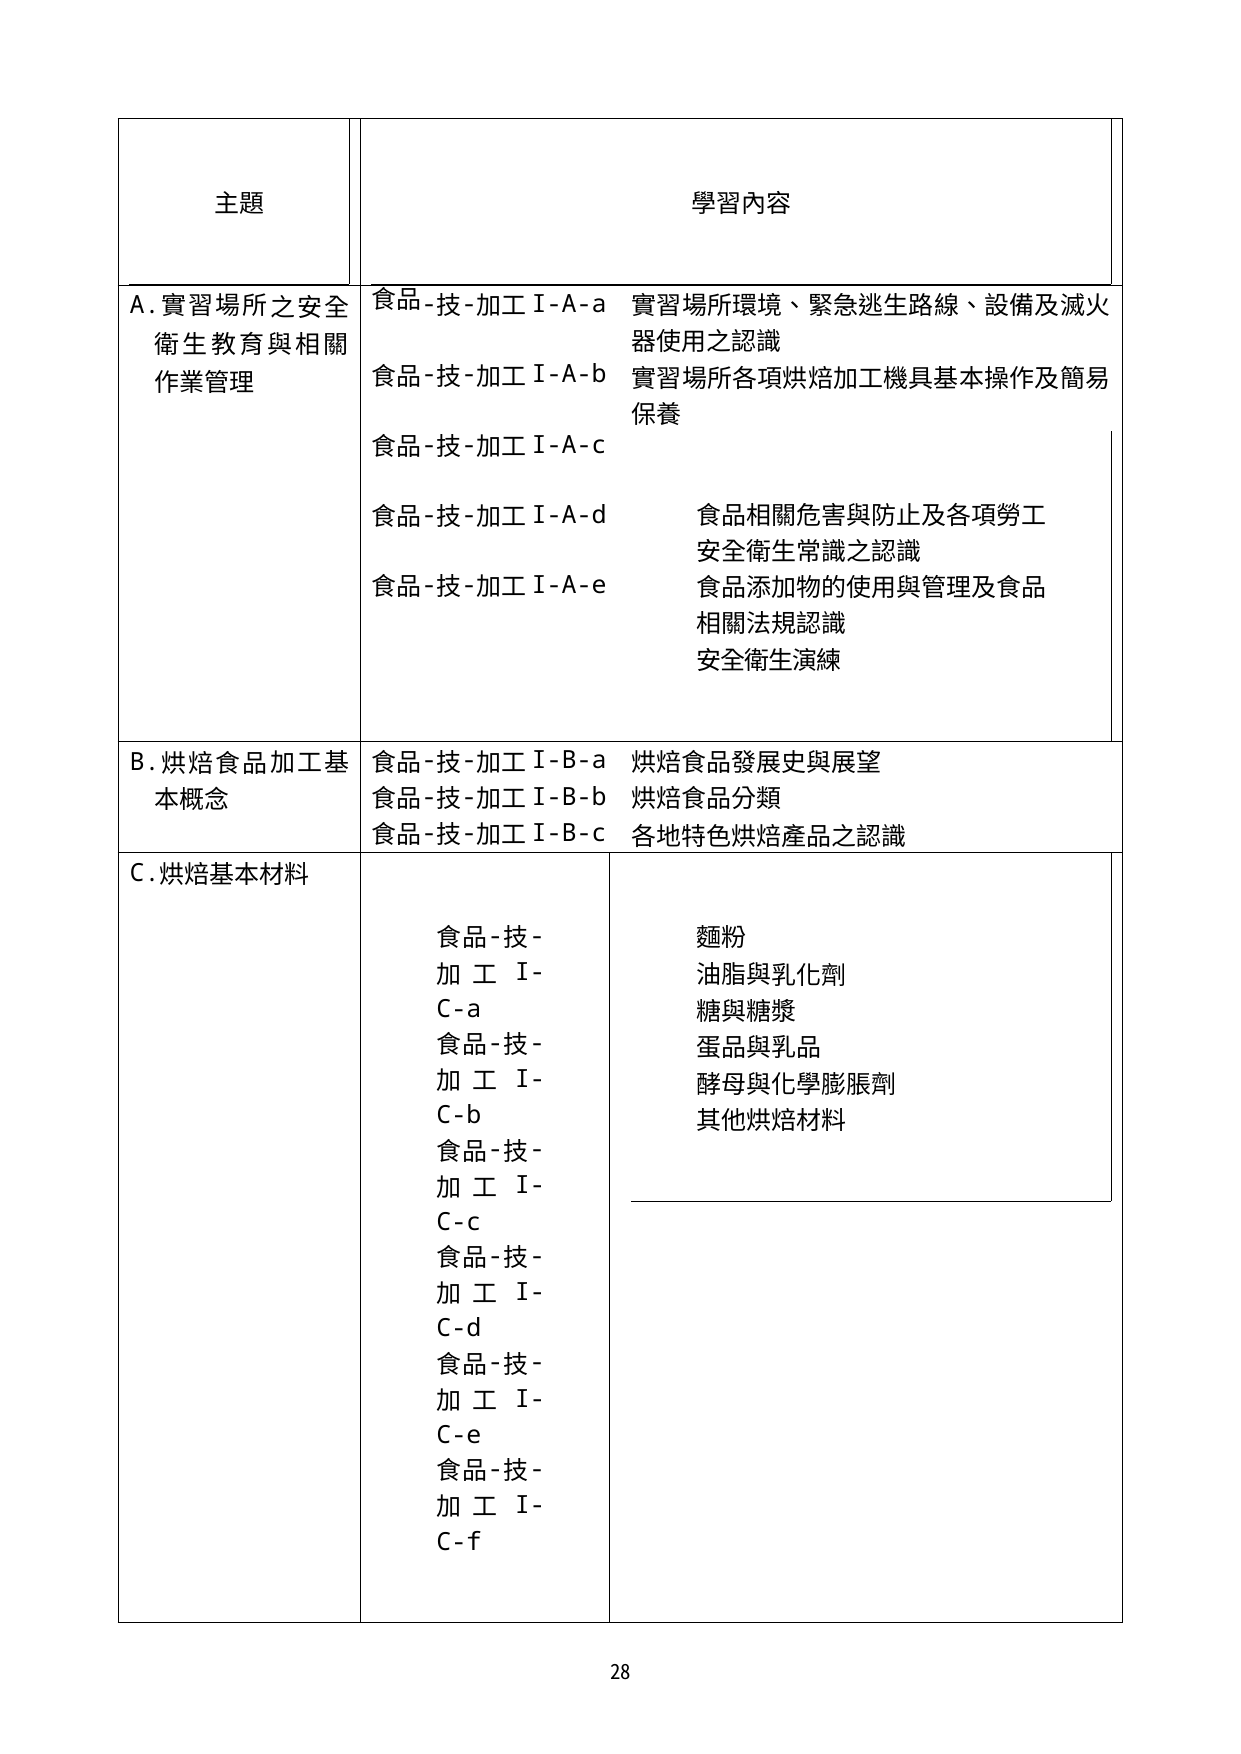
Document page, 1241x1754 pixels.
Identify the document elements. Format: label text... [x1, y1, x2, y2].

table_cell [610, 853, 620, 1622]
table_cell 食品-技-加工I-C-a 食品-技-加工I-C-b 食品-技-加工I-C-c 食品-技-加工I-C-d 食品-技-加工I-C-e 食品-技-加工I-C-f [361, 853, 609, 1622]
table_header 主題 [119, 119, 349, 284]
table_cell 實習場所環境、緊急逃生路線、設備及滅火器使用之認識 實習場所各項烘焙加工機具基本操作及簡易保養 食品相關危害與防止及各項勞工安全衛生常識之認識 食品添加物的使用與管理及食品相關法規認識 安全衛生演練 [620, 286, 1122, 741]
table_cell 食品-技-加工I-A-a 食品-技-加工I-A-b 食品-技-加工I-A-c 食品-技-加工I-A-d 食品-技-加工I-A-e [361, 286, 620, 741]
table_cell 麵粉 油脂與乳化劑 糖與糖漿 蛋品與乳品 酵母與化學膨脹劑 其他烘焙材料 [620, 853, 1122, 1622]
table_header [1112, 119, 1122, 284]
table_cell 烘焙食品發展史與展望 烘焙食品分類 各地特色烘焙產品之認識 [620, 742, 1122, 852]
table_cell A.實習場所之安全衛生教育與相關作業管理 [119, 286, 360, 741]
table_cell C.烘焙基本材料 [119, 853, 360, 1622]
table_header [350, 119, 360, 284]
table_cell B.烘焙食品加工基本概念 [119, 742, 360, 852]
table_cell 食品-技-加工I-B-a 食品-技-加工I-B-b 食品-技-加工I-B-c [361, 742, 620, 852]
table_header 學習內容 [361, 119, 1111, 284]
